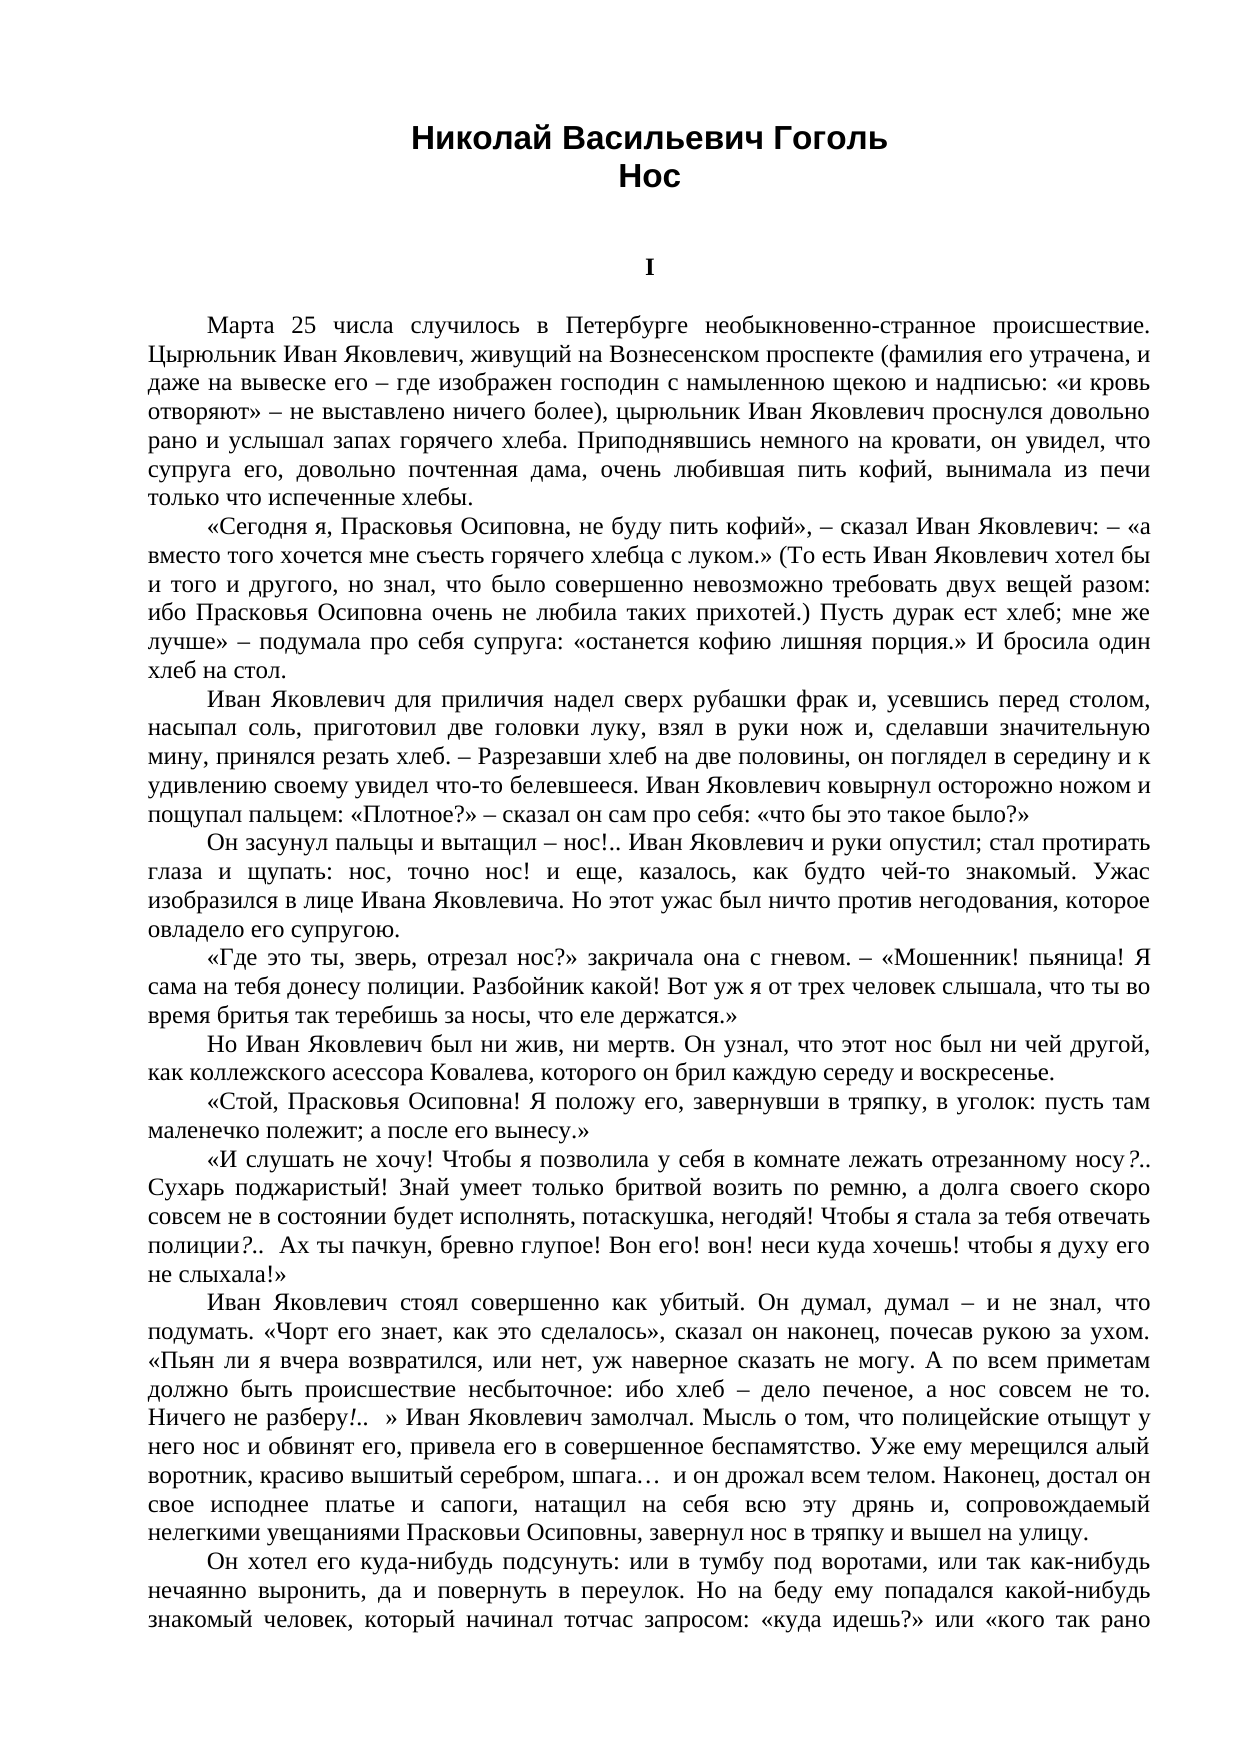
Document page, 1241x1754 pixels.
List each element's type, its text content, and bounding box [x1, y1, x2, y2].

text Он засунул пальцы и вытащил – нос!.. Иван Яковлевич и руки опустил; стал протирать глаза и щупать: нос, точно нос! и еще, казалось, как будто чей-то знакомый. Ужас изобразился в лице Ивана Яковлевича. Но этот ужас был ничто против негодования, которое овладело его супругою. [148, 827, 1152, 942]
text Иван Яковлевич для приличия надел сверх рубашки фрак и, усевшись перед столом, насыпал соль, приготовил две головки луку, взял в руки нож и, сделавши значительную мину, принялся резать хлеб. – Разрезавши хлеб на две половины, он поглядел в середину и к удивлению своему увидел что-то белевшееся. Иван Яковлевич ковырнул осторожно ножом и пощупал пальцем: «Плотное?» – сказал он сам про себя: «что бы это такое было?» [148, 684, 1152, 827]
text Он хотел его куда-нибудь подсунуть: или в тумбу под воротами, или так как-нибудь нечаянно выронить, да и повернуть в переулок. Но на беду ему попадался какой-нибудь знакомый человек, который начинал тотчас запросом: «куда идешь?» или «кого так рано [148, 1546, 1152, 1632]
text «Сегодня я, Прасковья Осиповна, не буду пить кофий», – сказал Иван Яковлевич: – «а вместо того хочется мне съесть горячего хлебца с луком.» (То есть Иван Яковлевич хотел бы и того и другого, но знал, что было совершенно невозможно требовать двух вещей разом: ибо Прасковья Осиповна очень не любила таких прихотей.) Пусть дурак ест хлеб; мне же лучше» – подумала про себя супруга: «останется кофию лишняя порция.» И бросила один хлеб на стол. [148, 511, 1152, 684]
text «И слушать не хочу! Чтобы я позволила у себя в комнате лежать отрезанному носу?.. Сухарь поджаристый! Знай умеет только бритвой возить по ремню, а долга своего скоро совсем не в состоянии будет исполнять, потаскушка, негодяй! Чтобы я стала за тебя отвечать полиции?.. Ах ты пачкун, бревно глупое! Вон его! вон! неси куда хочешь! чтобы я духу его не слыхала!» [148, 1144, 1152, 1287]
text «Где это ты, зверь, отрезал нос?» закричала она с гневом. – «Мошенник! пьяница! Я сама на тебя донесу полиции. Разбойник какой! Вот уж я от трех человек слышала, что ты во время бритья так теребишь за носы, что еле держатся.» [148, 942, 1152, 1029]
text «Стой, Прасковья Осиповна! Я положу его, завернувши в тряпку, в уголок: пусть там маленечко полежит; а после его вынесу.» [148, 1086, 1152, 1144]
subtitle Николай Васильевич Гоголь [148, 118, 1152, 157]
text Но Иван Яковлевич был ни жив, ни мертв. Он узнал, что этот нос был ни чей другой, как коллежского асессора Ковалева, которого он брил каждую середу и воскресенье. [148, 1029, 1152, 1086]
text Иван Яковлевич стоял совершенно как убитый. Он думал, думал – и не знал, что подумать. «Чорт его знает, как это сделалось», сказал он наконец, почесав рукою за ухом. «Пьян ли я вчера возвратился, или нет, уж наверное сказать не могу. А по всем приметам должно быть происшествие несбыточное: ибо хлеб – дело печеное, а нос совсем не то. Ничего не разберу!.. » Иван Яковлевич замолчал. Мысль о том, что полицейские отыщут у него нос и обвинят его, привела его в совершенное беспамятство. Уже ему мерещился алый воротник, красиво вышитый серебром, шпага… и он дрожал всем телом. Наконец, достал он свое исподнее платье и сапоги, натащил на себя всю эту дрянь и, сопровождаемый нелегкими увещаниями Прасковьи Осиповны, завернул нос в тряпку и вышел на улицу. [148, 1287, 1152, 1546]
subtitle Нос [148, 157, 1152, 195]
text Марта 25 числа случилось в Петербурге необыкновенно-странное происшествие. Цырюльник Иван Яковлевич, живущий на Вознесенском проспекте (фамилия его утрачена, и даже на вывеске его – где изображен господин с намыленною щекою и надписью: «и кровь отворяют» – не выставлено ничего более), цырюльник Иван Яковлевич проснулся довольно рано и услышал запах горячего хлеба. Приподнявшись немного на кровати, он увидел, что супруга его, довольно почтенная дама, очень любившая пить кофий, вынимала из печи только что испеченные хлебы. [148, 310, 1152, 511]
subtitle I [148, 252, 1152, 281]
